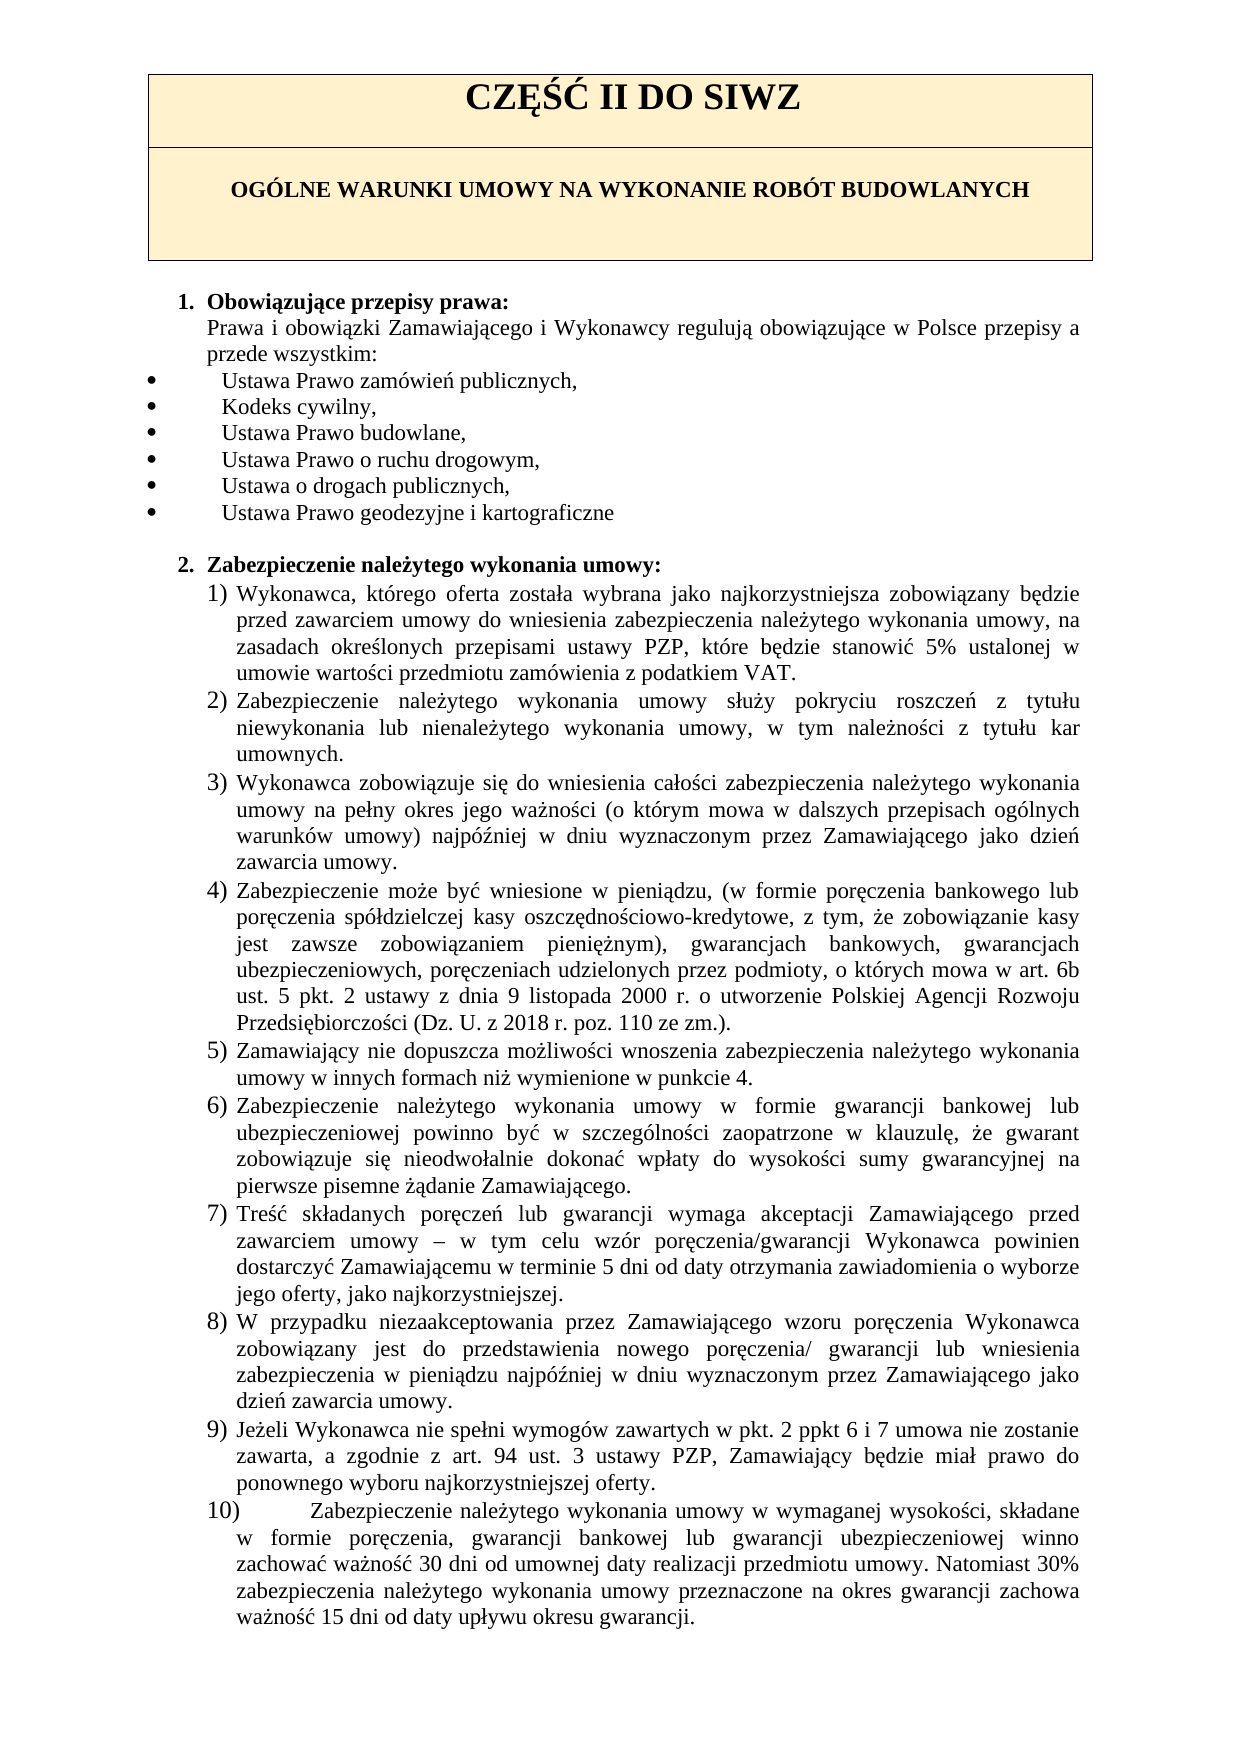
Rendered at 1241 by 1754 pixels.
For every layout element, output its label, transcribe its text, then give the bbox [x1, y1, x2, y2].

list Ustawa Prawo o ruchu drogowym, [148, 446, 1081, 472]
list Zabezpieczenie należytego wykonania umowy: [177, 551, 1081, 578]
list Wykonawca, którego oferta została wybrana jako najkorzystniejsza zobowiązany będzie przed zawarciem umowy do wniesienia zabezpieczenia należytego wykonania umowy, na zasadach określonych przepisami ustawy PZP, które będzie stanowić 5% ustalonej w umowie wartości przedmiotu zamówienia z podatkiem VAT. [207, 578, 1081, 685]
list Zabezpieczenie należytego wykonania umowy w wymaganej wysokości, składane w formie poręczenia, gwarancji bankowej lub gwarancji ubezpieczeniowej winno zachować ważność 30 dni od umownej daty realizacji przedmiotu umowy. Natomiast 30% zabezpieczenia należytego wykonania umowy przeznaczone na okres gwarancji zachowa ważność 15 dni od daty upływu okresu gwarancji. [207, 1495, 1081, 1629]
list Jeżeli Wykonawca nie spełni wymogów zawartych w pkt. 2 ppkt 6 i 7 umowa nie zostanie zawarta, a zgodnie z art. 94 ust. 3 ustawy PZP, Zamawiający będzie miał prawo do ponownego wyboru najkorzystniejszej oferty. [207, 1414, 1081, 1495]
list Wykonawca zobowiązuje się do wniesienia całości zabezpieczenia należytego wykonania umowy na pełny okres jego ważności (o którym mowa w dalszych przepisach ogólnych warunków umowy) najpóźniej w dniu wyznaczonym przez Zamawiającego jako dzień zawarcia umowy. [207, 767, 1081, 875]
list Zabezpieczenie należytego wykonania umowy służy pokryciu roszczeń z tytułu niewykonania lub nienależytego wykonania umowy, w tym należności z tytułu kar umownych. [207, 685, 1081, 767]
list Obowiązujące przepisy prawa: [177, 288, 1081, 314]
list Zabezpieczenie należytego wykonania umowy w formie gwarancji bankowej lub ubezpieczeniowej powinno być w szczególności zaopatrzone w klauzulę, że gwarant zobowiązuje się nieodwołalnie dokonać wpłaty do wysokości sumy gwarancyjnej na pierwsze pisemne żądanie Zamawiającego. [207, 1090, 1081, 1198]
list Ustawa Prawo zamówień publicznych, [148, 367, 1081, 393]
list Kodeks cywilny, [148, 393, 1081, 419]
list Treść składanych poręczeń lub gwarancji wymaga akceptacji Zamawiającego przed zawarciem umowy – w tym celu wzór poręczenia/gwarancji Wykonawca powinien dostarczyć Zamawiającemu w terminie 5 dni od daty otrzymania zawiadomienia o wyborze jego oferty, jako najkorzystniejszej. [207, 1198, 1081, 1306]
list Ustawa o drogach publicznych, [148, 472, 1081, 498]
table_cell OGÓLNE WARUNKI UMOWY NA WYKONANIE ROBÓT BUDOWLANYCH [149, 148, 1092, 260]
list Zabezpieczenie może być wniesione w pieniądzu, (w formie poręczenia bankowego lub poręczenia spółdzielczej kasy oszczędnościowo-kredytowe, z tym, że zobowiązanie kasy jest zawsze zobowiązaniem pieniężnym), gwarancjach bankowych, gwarancjach ubezpieczeniowych, poręczeniach udzielonych przez podmioty, o których mowa w art. 6b ust. 5 pkt. 2 ustawy z dnia 9 listopada 2000 r. o utworzenie Polskiej Agencji Rozwoju Przedsiębiorczości (Dz. U. z 2018 r. poz. 110 ze zm.). [207, 875, 1081, 1035]
list W przypadku niezaakceptowania przez Zamawiającego wzoru poręczenia Wykonawca zobowiązany jest do przedstawienia nowego poręczenia/ gwarancji lub wniesienia zabezpieczenia w pieniądzu najpóźniej w dniu wyznaczonym przez Zamawiającego jako dzień zawarcia umowy. [207, 1306, 1081, 1414]
text Prawa i obowiązki Zamawiającego i Wykonawcy regulują obowiązujące w Polsce przepisy a przede wszystkim: [207, 314, 1081, 367]
table_header CZĘŚĆ II DO SIWZ [149, 75, 1092, 147]
list Zamawiający nie dopuszcza możliwości wnoszenia zabezpieczenia należytego wykonania umowy w innych formach niż wymienione w punkcie 4. [207, 1035, 1081, 1090]
list Ustawa Prawo budowlane, [148, 419, 1081, 446]
list Ustawa Prawo geodezyjne i kartograficzne [148, 498, 1081, 525]
